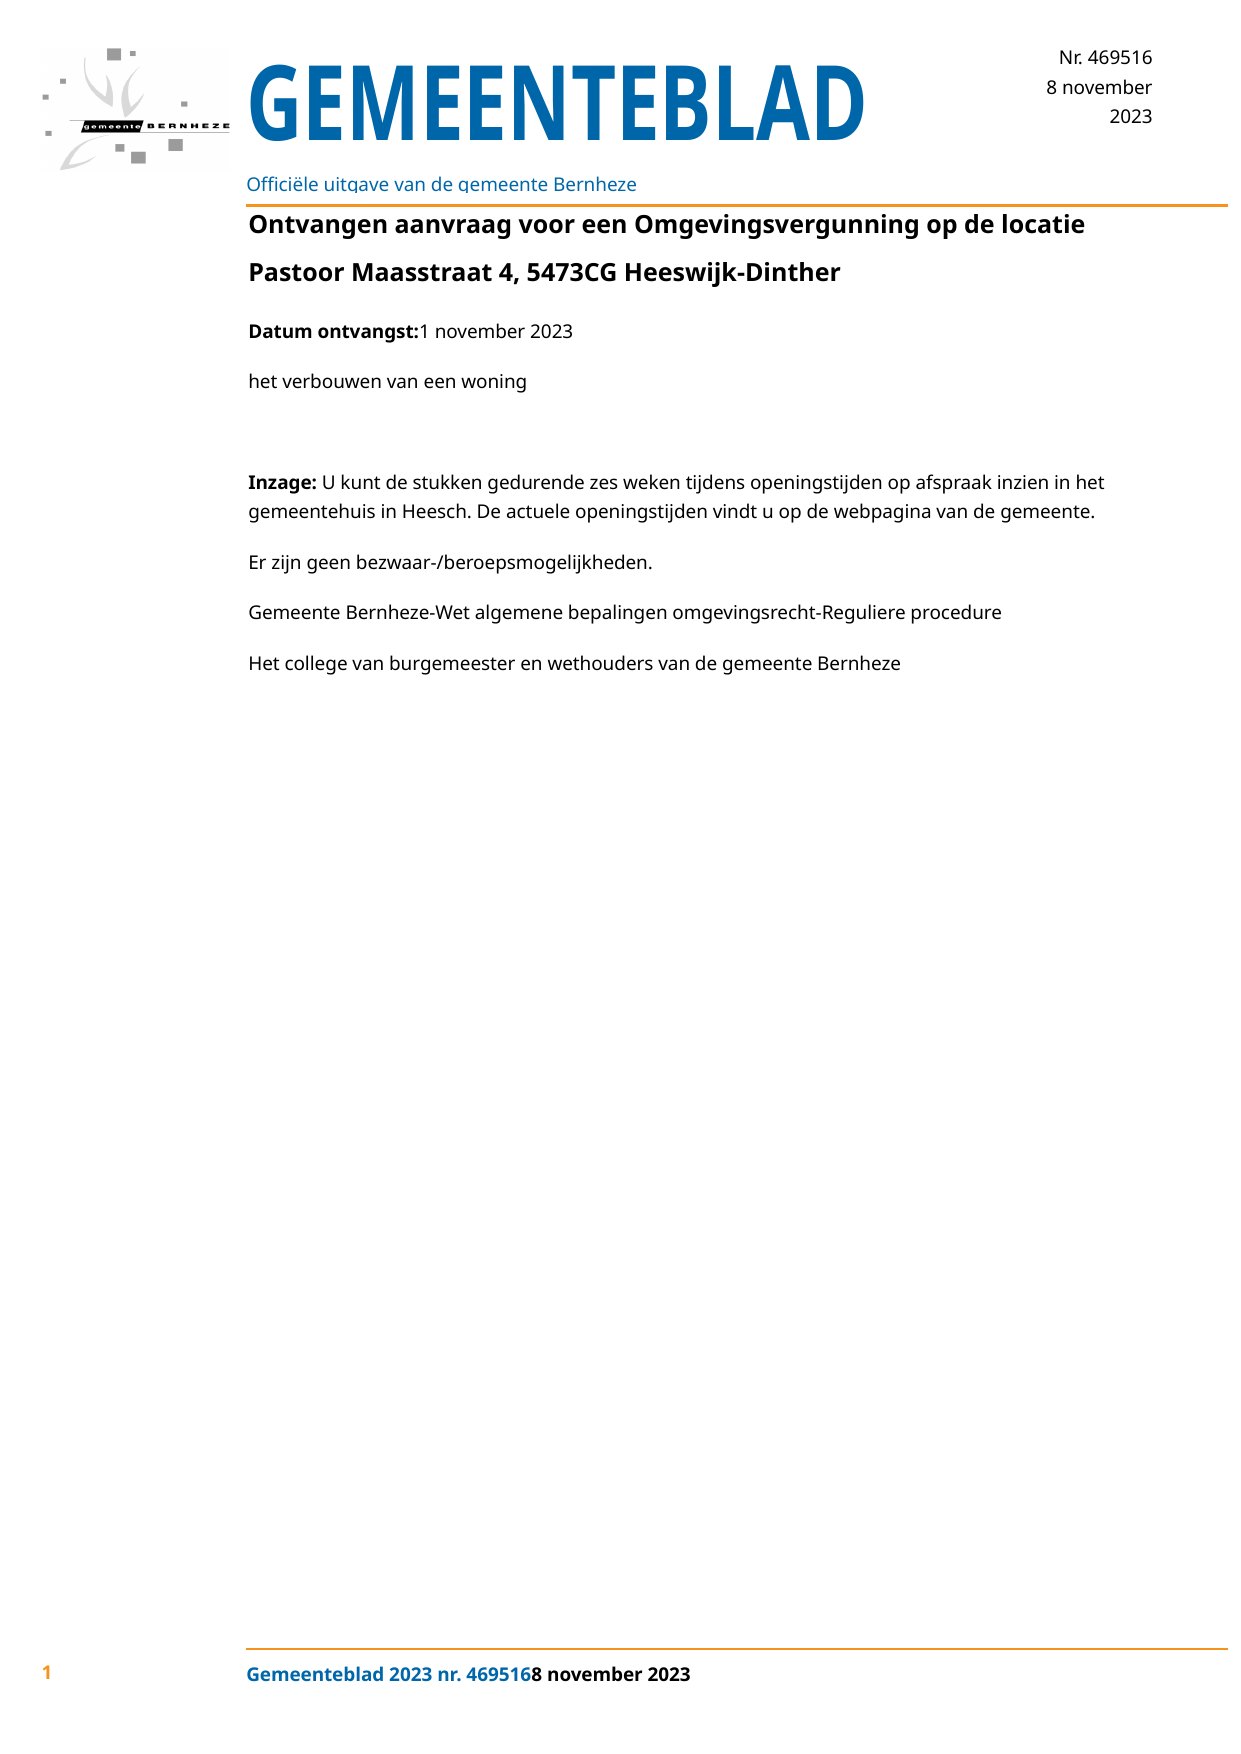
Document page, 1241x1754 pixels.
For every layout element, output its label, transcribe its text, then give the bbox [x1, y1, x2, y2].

text het verbouwen van een woning [248, 368, 1152, 394]
text Datum ontvangst:1 november 2023 [248, 318, 1152, 344]
text Er zijn geen bezwaar-/beroepsmogelijkheden. [248, 549, 1152, 575]
text Ontvangen aanvraag voor een Omgevingsvergunning op de locatie Pastoor Maasstraat 4, 5473CG Heeswijk-Dinther [248, 207, 1152, 288]
picture [41, 47, 231, 172]
text Inzage: U kunt de stukken gedurende zes weken tijdens openingstijden op afspraak inzien in het gemeentehuis in Heesch. De actuele openingstijden vindt u op de webpagina van de gemeente. [248, 469, 1152, 524]
text Gemeente Bernheze-Wet algemene bepalingen omgevingsrecht-Reguliere procedure [248, 599, 1152, 625]
text Het college van burgemeester en wethouders van de gemeente Bernheze [248, 650, 1152, 676]
